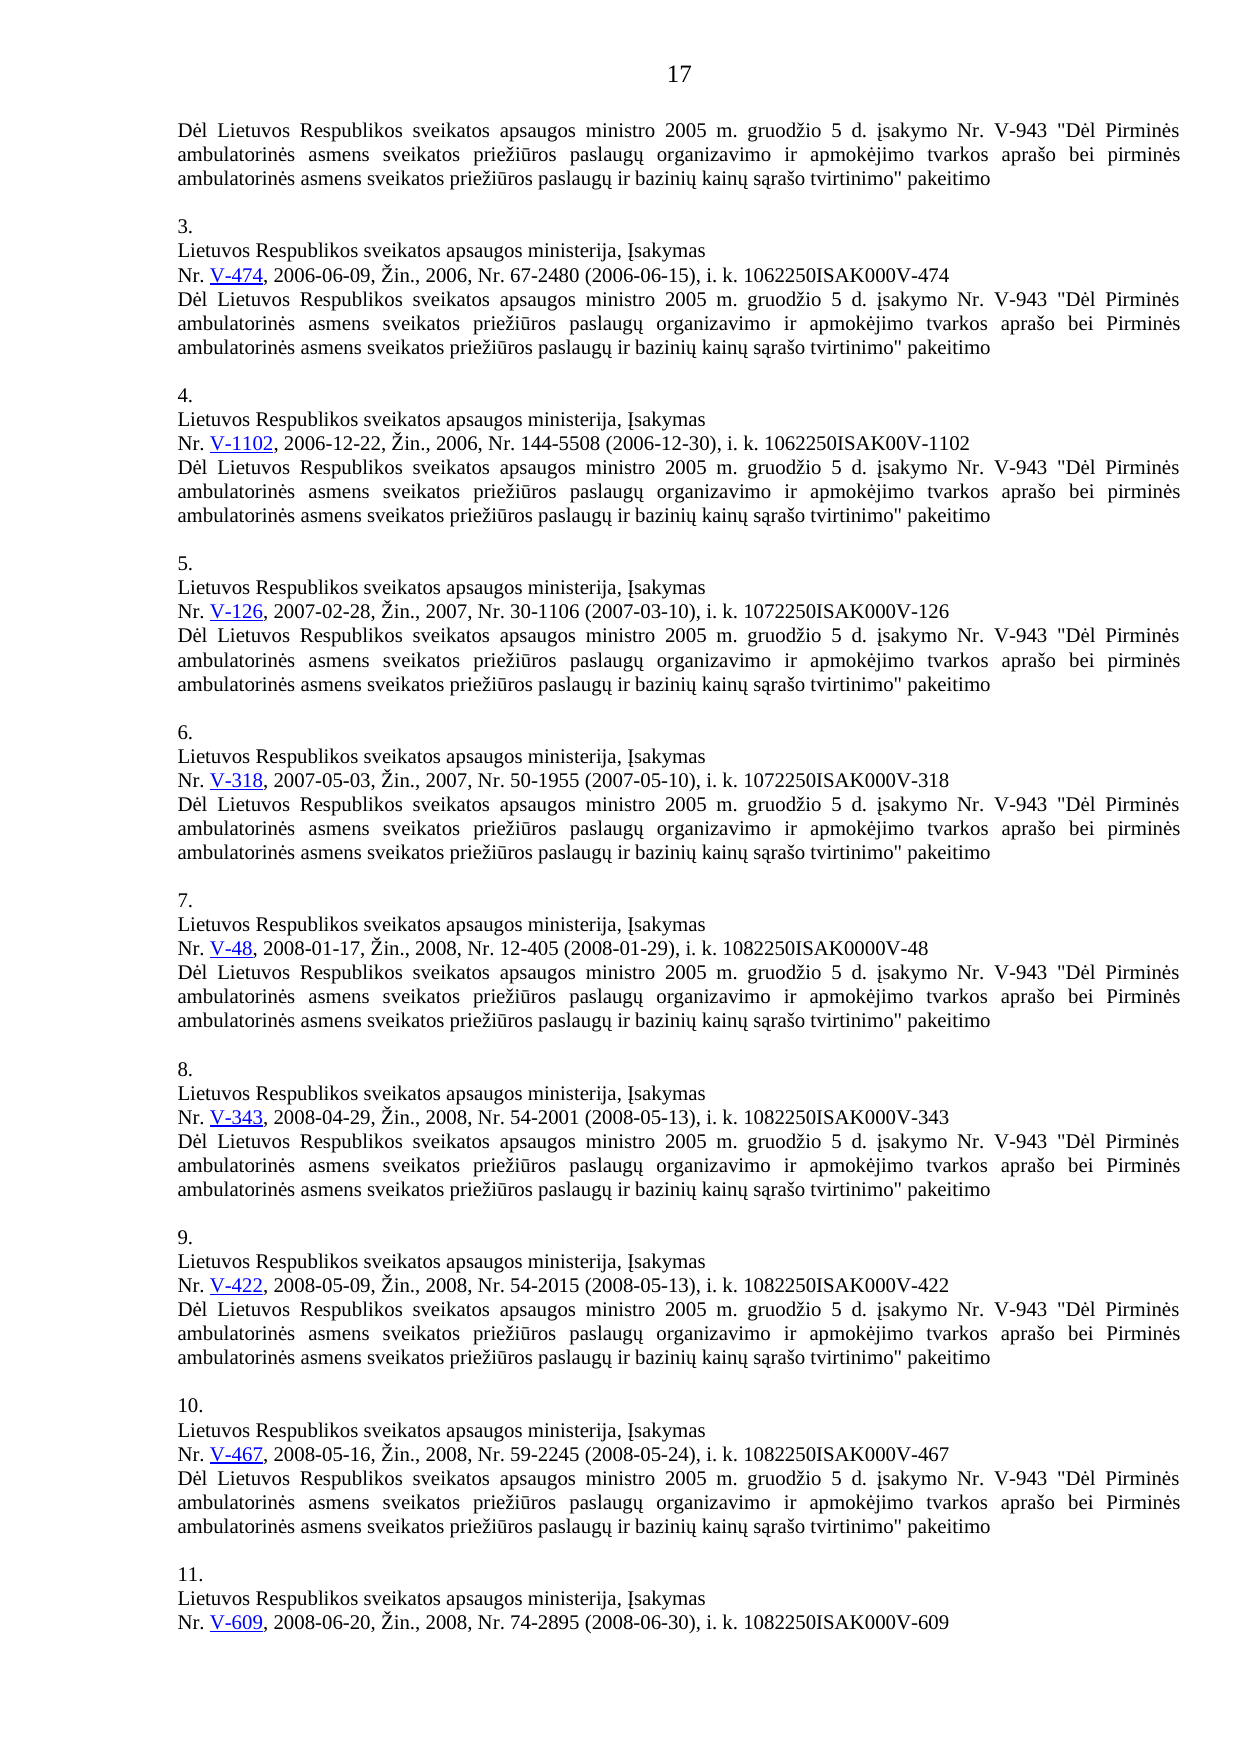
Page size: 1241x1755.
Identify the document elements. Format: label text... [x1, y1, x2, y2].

text Lietuvos Respublikos sveikatos apsaugos ministerija, Įsakymas [177, 1081, 1181, 1105]
text Nr. V-467, 2008-05-16, Žin., 2008, Nr. 59-2245 (2008-05-24), i. k. 1082250ISAK000V-467 [177, 1442, 1181, 1466]
text Dėl Lietuvos Respublikos sveikatos apsaugos ministro 2005 m. gruodžio 5 d. įsakymo Nr. V-943 "Dėl Pirminės ambulatorinės asmens sveikatos priežiūros paslaugų organizavimo ir apmokėjimo tvarkos aprašo bei Pirminės ambulatorinės asmens sveikatos priežiūros paslaugų ir bazinių kainų sąrašo tvirtinimo" pakeitimo [177, 287, 1181, 359]
text Lietuvos Respublikos sveikatos apsaugos ministerija, Įsakymas [177, 238, 1181, 262]
text 10. [177, 1393, 1181, 1417]
text Lietuvos Respublikos sveikatos apsaugos ministerija, Įsakymas [177, 1586, 1181, 1610]
text Nr. V-48, 2008-01-17, Žin., 2008, Nr. 12-405 (2008-01-29), i. k. 1082250ISAK0000V-48 [177, 936, 1181, 960]
text Dėl Lietuvos Respublikos sveikatos apsaugos ministro 2005 m. gruodžio 5 d. įsakymo Nr. V-943 "Dėl Pirminės ambulatorinės asmens sveikatos priežiūros paslaugų organizavimo ir apmokėjimo tvarkos aprašo bei pirminės ambulatorinės asmens sveikatos priežiūros paslaugų ir bazinių kainų sąrašo tvirtinimo" pakeitimo [177, 792, 1181, 864]
text Dėl Lietuvos Respublikos sveikatos apsaugos ministro 2005 m. gruodžio 5 d. įsakymo Nr. V-943 "Dėl Pirminės ambulatorinės asmens sveikatos priežiūros paslaugų organizavimo ir apmokėjimo tvarkos aprašo bei pirminės ambulatorinės asmens sveikatos priežiūros paslaugų ir bazinių kainų sąrašo tvirtinimo" pakeitimo [177, 623, 1181, 696]
text 3. [177, 214, 1181, 238]
text Nr. V-609, 2008-06-20, Žin., 2008, Nr. 74-2895 (2008-06-30), i. k. 1082250ISAK000V-609 [177, 1610, 1181, 1634]
text Nr. V-1102, 2006-12-22, Žin., 2006, Nr. 144-5508 (2006-12-30), i. k. 1062250ISAK00V-1102 [177, 431, 1181, 455]
text Lietuvos Respublikos sveikatos apsaugos ministerija, Įsakymas [177, 575, 1181, 599]
text 11. [177, 1562, 1181, 1586]
text Dėl Lietuvos Respublikos sveikatos apsaugos ministro 2005 m. gruodžio 5 d. įsakymo Nr. V-943 "Dėl Pirminės ambulatorinės asmens sveikatos priežiūros paslaugų organizavimo ir apmokėjimo tvarkos aprašo bei pirminės ambulatorinės asmens sveikatos priežiūros paslaugų ir bazinių kainų sąrašo tvirtinimo" pakeitimo [177, 118, 1181, 190]
text Dėl Lietuvos Respublikos sveikatos apsaugos ministro 2005 m. gruodžio 5 d. įsakymo Nr. V-943 "Dėl Pirminės ambulatorinės asmens sveikatos priežiūros paslaugų organizavimo ir apmokėjimo tvarkos aprašo bei Pirminės ambulatorinės asmens sveikatos priežiūros paslaugų ir bazinių kainų sąrašo tvirtinimo" pakeitimo [177, 1466, 1181, 1538]
text 5. [177, 551, 1181, 575]
text 6. [177, 720, 1181, 744]
text 7. [177, 888, 1181, 912]
text Lietuvos Respublikos sveikatos apsaugos ministerija, Įsakymas [177, 407, 1181, 431]
text Nr. V-474, 2006-06-09, Žin., 2006, Nr. 67-2480 (2006-06-15), i. k. 1062250ISAK000V-474 [177, 262, 1181, 287]
text Lietuvos Respublikos sveikatos apsaugos ministerija, Įsakymas [177, 912, 1181, 936]
text Lietuvos Respublikos sveikatos apsaugos ministerija, Įsakymas [177, 744, 1181, 768]
text Nr. V-318, 2007-05-03, Žin., 2007, Nr. 50-1955 (2007-05-10), i. k. 1072250ISAK000V-318 [177, 768, 1181, 792]
text 8. [177, 1057, 1181, 1081]
text Lietuvos Respublikos sveikatos apsaugos ministerija, Įsakymas [177, 1249, 1181, 1273]
text Dėl Lietuvos Respublikos sveikatos apsaugos ministro 2005 m. gruodžio 5 d. įsakymo Nr. V-943 "Dėl Pirminės ambulatorinės asmens sveikatos priežiūros paslaugų organizavimo ir apmokėjimo tvarkos aprašo bei Pirminės ambulatorinės asmens sveikatos priežiūros paslaugų ir bazinių kainų sąrašo tvirtinimo" pakeitimo [177, 1297, 1181, 1369]
text Dėl Lietuvos Respublikos sveikatos apsaugos ministro 2005 m. gruodžio 5 d. įsakymo Nr. V-943 "Dėl Pirminės ambulatorinės asmens sveikatos priežiūros paslaugų organizavimo ir apmokėjimo tvarkos aprašo bei pirminės ambulatorinės asmens sveikatos priežiūros paslaugų ir bazinių kainų sąrašo tvirtinimo" pakeitimo [177, 455, 1181, 527]
text 9. [177, 1225, 1181, 1249]
text Lietuvos Respublikos sveikatos apsaugos ministerija, Įsakymas [177, 1417, 1181, 1442]
text Nr. V-422, 2008-05-09, Žin., 2008, Nr. 54-2015 (2008-05-13), i. k. 1082250ISAK000V-422 [177, 1273, 1181, 1297]
text Dėl Lietuvos Respublikos sveikatos apsaugos ministro 2005 m. gruodžio 5 d. įsakymo Nr. V-943 "Dėl Pirminės ambulatorinės asmens sveikatos priežiūros paslaugų organizavimo ir apmokėjimo tvarkos aprašo bei Pirminės ambulatorinės asmens sveikatos priežiūros paslaugų ir bazinių kainų sąrašo tvirtinimo" pakeitimo [177, 960, 1181, 1032]
text Dėl Lietuvos Respublikos sveikatos apsaugos ministro 2005 m. gruodžio 5 d. įsakymo Nr. V-943 "Dėl Pirminės ambulatorinės asmens sveikatos priežiūros paslaugų organizavimo ir apmokėjimo tvarkos aprašo bei Pirminės ambulatorinės asmens sveikatos priežiūros paslaugų ir bazinių kainų sąrašo tvirtinimo" pakeitimo [177, 1129, 1181, 1201]
text Nr. V-126, 2007-02-28, Žin., 2007, Nr. 30-1106 (2007-03-10), i. k. 1072250ISAK000V-126 [177, 599, 1181, 623]
text 4. [177, 383, 1181, 407]
text Nr. V-343, 2008-04-29, Žin., 2008, Nr. 54-2001 (2008-05-13), i. k. 1082250ISAK000V-343 [177, 1105, 1181, 1129]
